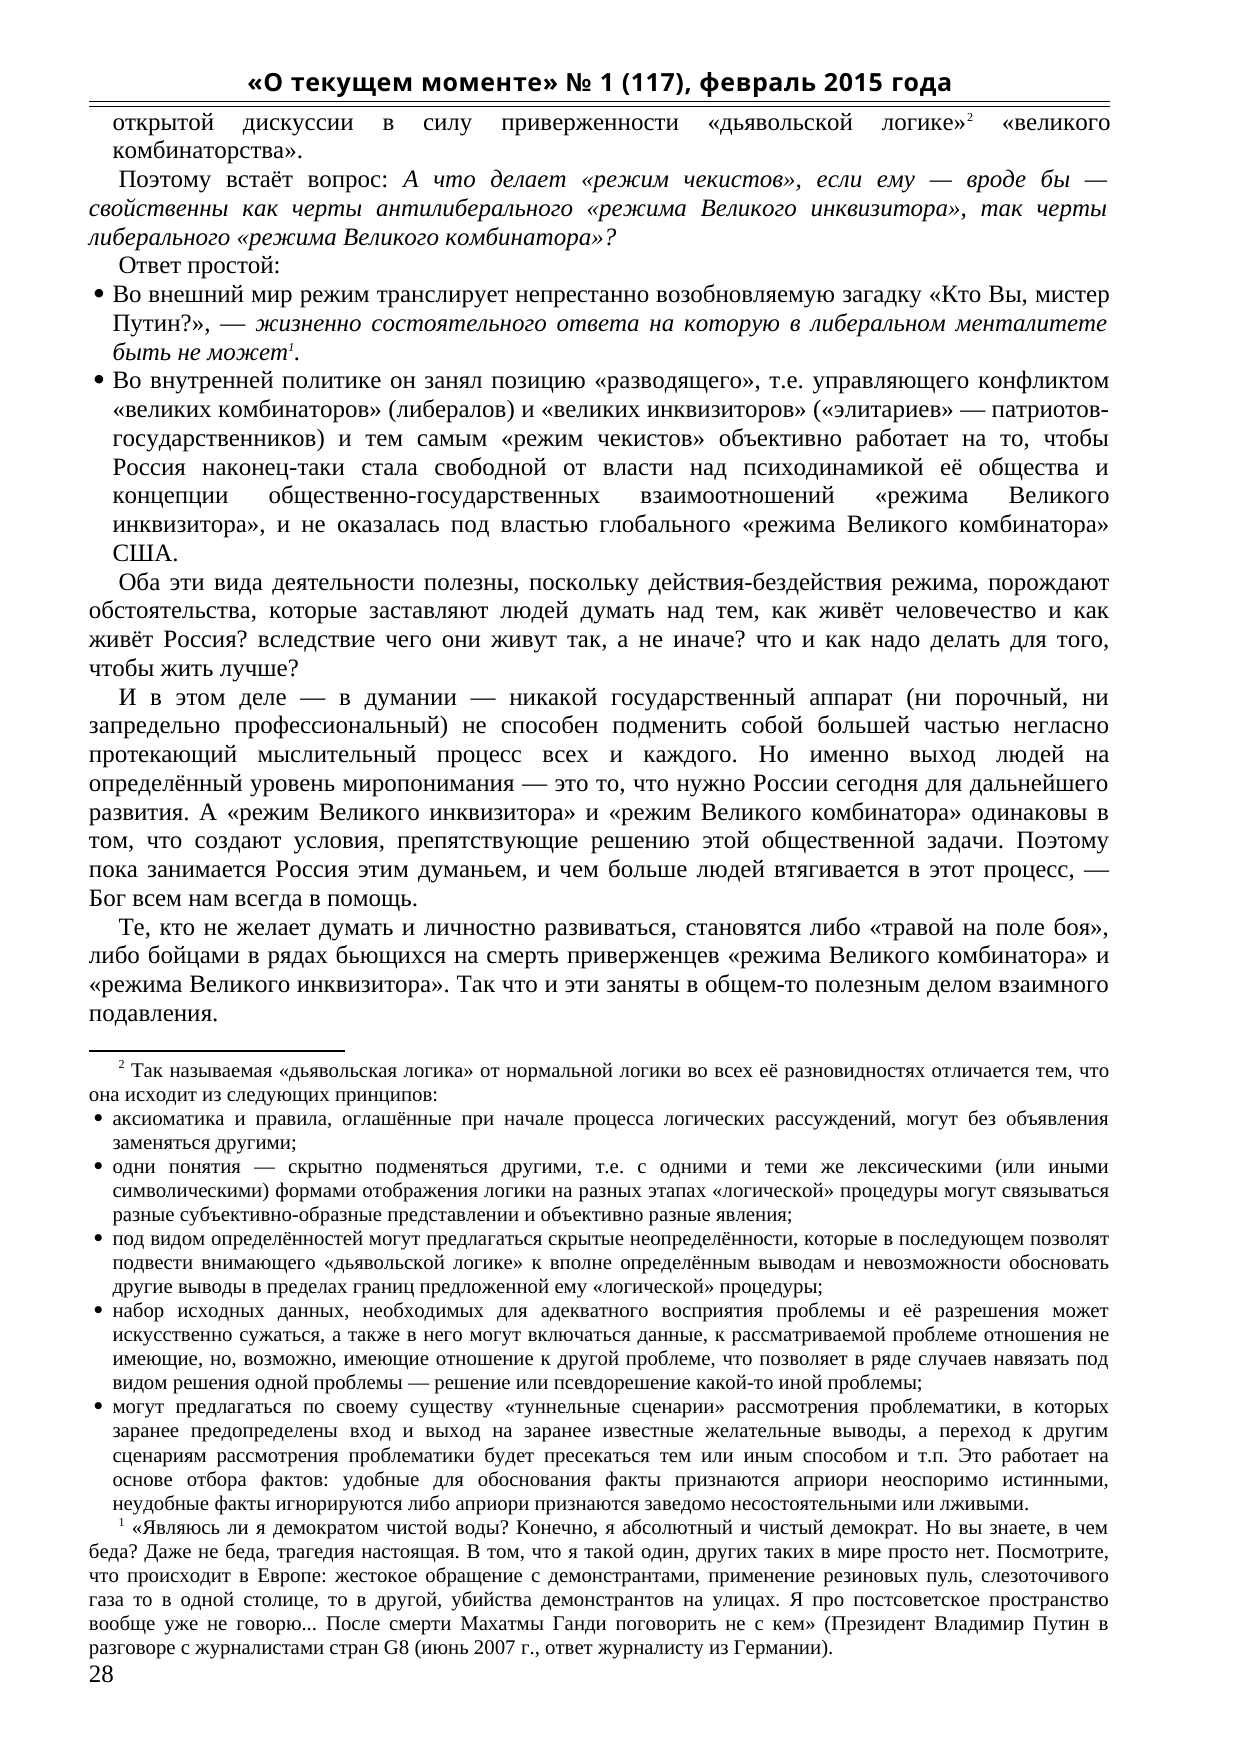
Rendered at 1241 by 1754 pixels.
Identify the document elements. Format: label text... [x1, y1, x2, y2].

list Во внутренней политике он занял позицию «разводящего», т.е. управляющего конфликтом «великих комбинаторов» (либералов) и «великих инквизиторов» («элитариев» — патриотов-государственников) и тем самым «режим чекистов» объективно работает на то, чтобы Россия наконец-таки стала свободной от власти над психодинамикой её общества и концепции общественно-государственных взаимоотношений «режима Великого инквизитора», и не оказалась под властью глобального «режима Великого комбинатора» США. [94, 365, 1110, 567]
list «Являюсь ли я демократом чистой воды? Конечно, я абсолютный и чистый демократ. Но вы знаете, в чем беда? Даже не беда, трагедия настоящая. В том, что я такой один, других таких в мире просто нет. Посмотрите, что происходит в Европе: жестокое обращение с демонстрантами, применение резиновых пуль, слезоточивого газа то в одной столице, то в другой, убийства демонстрантов на улицах. Я про постсоветское пространство вообще уже не говорю... После смерти Махатмы Ганди поговорить не с кем» (Президент Владимир Путин в разговоре с журналистами стран G8 (июнь 2007 г., ответ журналисту из Германии). [89, 1515, 1110, 1659]
list набор исходных данных, необходимых для адекватного восприятия проблемы и её разрешения может искусственно сужаться, а также в него могут включаться данные, к рассматриваемой проблеме отношения не имеющие, но, возможно, имеющие отношение к другой проблеме, что позволяет в ряде случаев навязать под видом решения одной проблемы — решение или псевдорешение какой-то иной проблемы; [94, 1298, 1110, 1394]
list аксиоматика и правила, оглашённые при начале процесса логических рассуждений, могут без объявления заменяться другими; [94, 1106, 1110, 1154]
text Ответ простой: [89, 250, 1110, 279]
text Те, кто не желает думать и личностно развиваться, становятся либо «травой на поле боя», либо бойцами в рядах бьющихся на смерть приверженцев «режима Великого комбинатора» и «режима Великого инквизитора». Так что и эти заняты в общем-то полезным делом взаимного подавления. [89, 912, 1110, 1027]
text И в этом деле — в думании — никакой государственный аппарат (ни порочный, ни запредельно профессиональный) не способен подменить собой большей частью негласно протекающий мыслительный процесс всех и каждого. Но именно выход людей на определённый уровень миропонимания — это то, что нужно России сегодня для дальнейшего развития. А «режим Великого инквизитора» и «режим Великого комбинатора» одинаковы в том, что создают условия, препятствующие решению этой общественной задачи. Поэтому пока занимается Россия этим думаньем, и чем больше людей втягивается в этот процесс, — Бог всем нам всегда в помощь. [89, 682, 1110, 912]
text Поэтому встаёт вопрос: А что делает «режим чекистов», если ему — вроде бы — свойственны как черты антилиберального «режима Великого инквизитора», так черты либерального «режима Великого комбинатора»? [89, 164, 1110, 250]
list Во внешний мир режим транслирует непрестанно возобновляемую загадку «Кто Вы, мистер Путин?», — жизненно состоятельного ответа на которую в либеральном менталитете быть не может. [94, 279, 1110, 365]
text Оба эти вида деятельности полезны, поскольку действия-бездействия режима, порождают обстоятельства, которые заставляют людей думать над тем, как живёт человечество и как живёт Россия? вследствие чего они живут так, а не иначе? что и как надо делать для того, чтобы жить лучше? [89, 567, 1110, 682]
list могут предлагаться по своему существу «туннельные сценарии» рассмотрения проблематики, в которых заранее предопределены вход и выход на заранее известные желательные выводы, а переход к другим сценариям рассмотрения проблематики будет пресекаться тем или иным способом и т.п. Это работает на основе отбора фактов: удобные для обоснования факты признаются априори неоспоримо истинными, неудобные факты игнорируются либо априори признаются заведомо несостоятельными или лживыми. [94, 1394, 1110, 1515]
list под видом определённостей могут предлагаться скрытые неопределённости, которые в последующем позволят подвести внимающего «дьявольской логике» к вполне определённым выводам и невозможности обосновать другие выводы в пределах границ предложенной ему «логической» процедуры; [94, 1226, 1110, 1298]
list открытой дискуссии в силу приверженности «дьявольской логике» «великого комбинаторства». [94, 107, 1110, 164]
list одни понятия — скрытно подменяться другими, т.е. с одними и теми же лексическими (или иными символическими) формами отображения логики на разных этапах «логической» процедуры могут связываться разные субъективно-образные представлении и объективно разные явления; [94, 1154, 1110, 1226]
list Так называемая «дьявольская логика» от нормальной логики во всех её разновидностях отличается тем, что она исходит из следующих принципов: [89, 1057, 1110, 1106]
